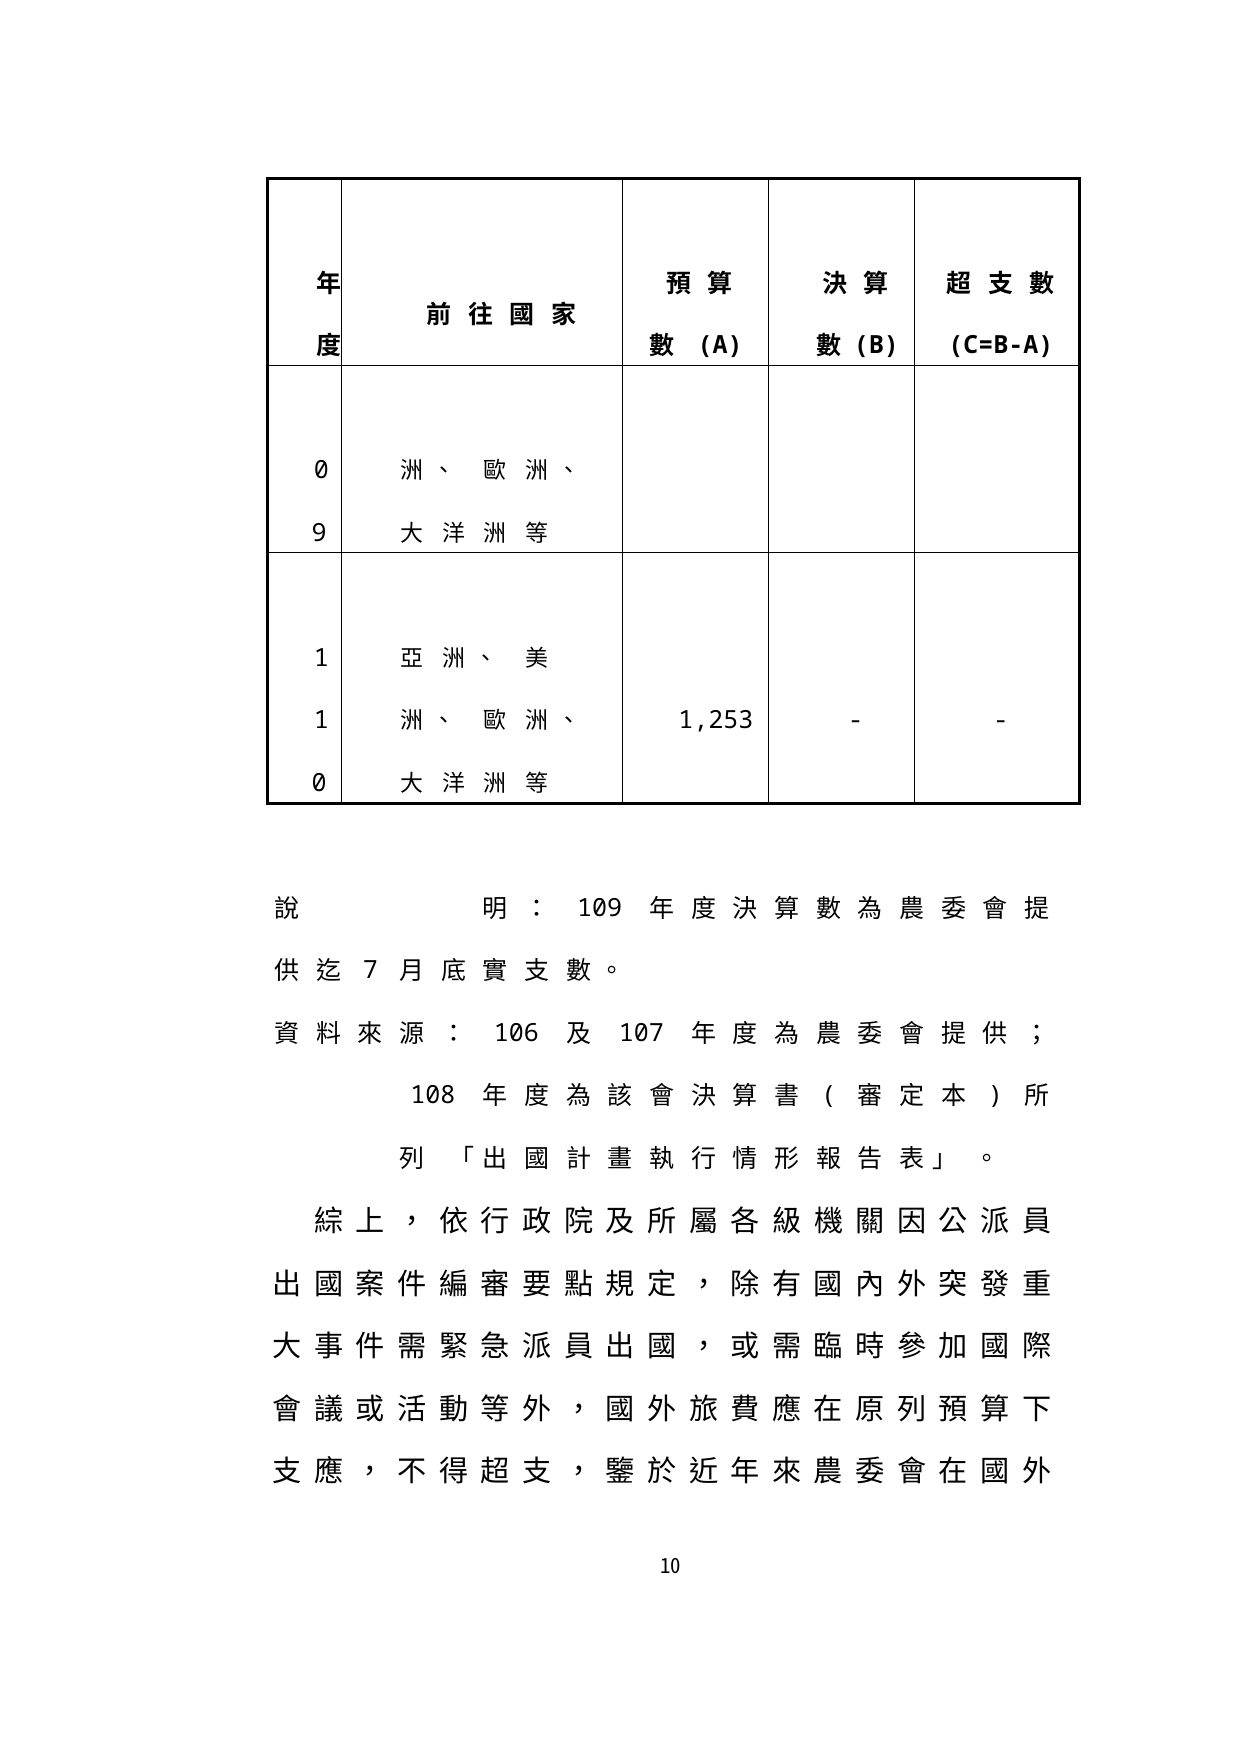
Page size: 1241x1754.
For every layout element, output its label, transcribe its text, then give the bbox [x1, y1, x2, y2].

text 資料來源：106及107年度為農委會提供；108年度為該會決算書(審定本)所列「出國計畫執行情形報告表」。 [254, 990, 1058, 1177]
table_cell - [915, 366, 1078, 552]
table_cell 09 [269, 366, 341, 552]
table_cell [623, 366, 768, 552]
table_cell 洲、歐洲、大洋洲等 [342, 366, 622, 552]
table_cell 110 [269, 553, 341, 802]
table_cell 1,253 [623, 553, 768, 802]
table_header 前往國家 [342, 180, 622, 365]
table_header 預算數(A) [623, 180, 768, 365]
text 綜上，依行政院及所屬各級機關因公派員出國案件編審要點規定，除有國內外突發重大事件需緊急派員出國，或需臨時參加國際會議或活動等外，國外旅費應在原列預算下支應，不得超支，鑒於近年來農委會在國外旅費預算逐年成長下仍有超支情況，允宜依行政院之規定通盤檢討並衡酌實際需求審慎、核實編製年度派員出國計畫及編列國外旅費，俾符規定與實況。 [242, 1177, 1058, 1490]
table_header 決算數(B) [769, 180, 914, 365]
text 說 明：109年度決算數為農委會提供迄7月底實支數。 [241, 865, 1058, 990]
table_header 超支數(C=B-A) [915, 180, 1078, 365]
table_cell - [915, 553, 1078, 802]
table_cell [769, 366, 914, 552]
table_cell - [769, 553, 914, 802]
table_cell 亞洲、美洲、歐洲、大洋洲等 [342, 553, 622, 802]
table_header 年度 [269, 180, 341, 365]
